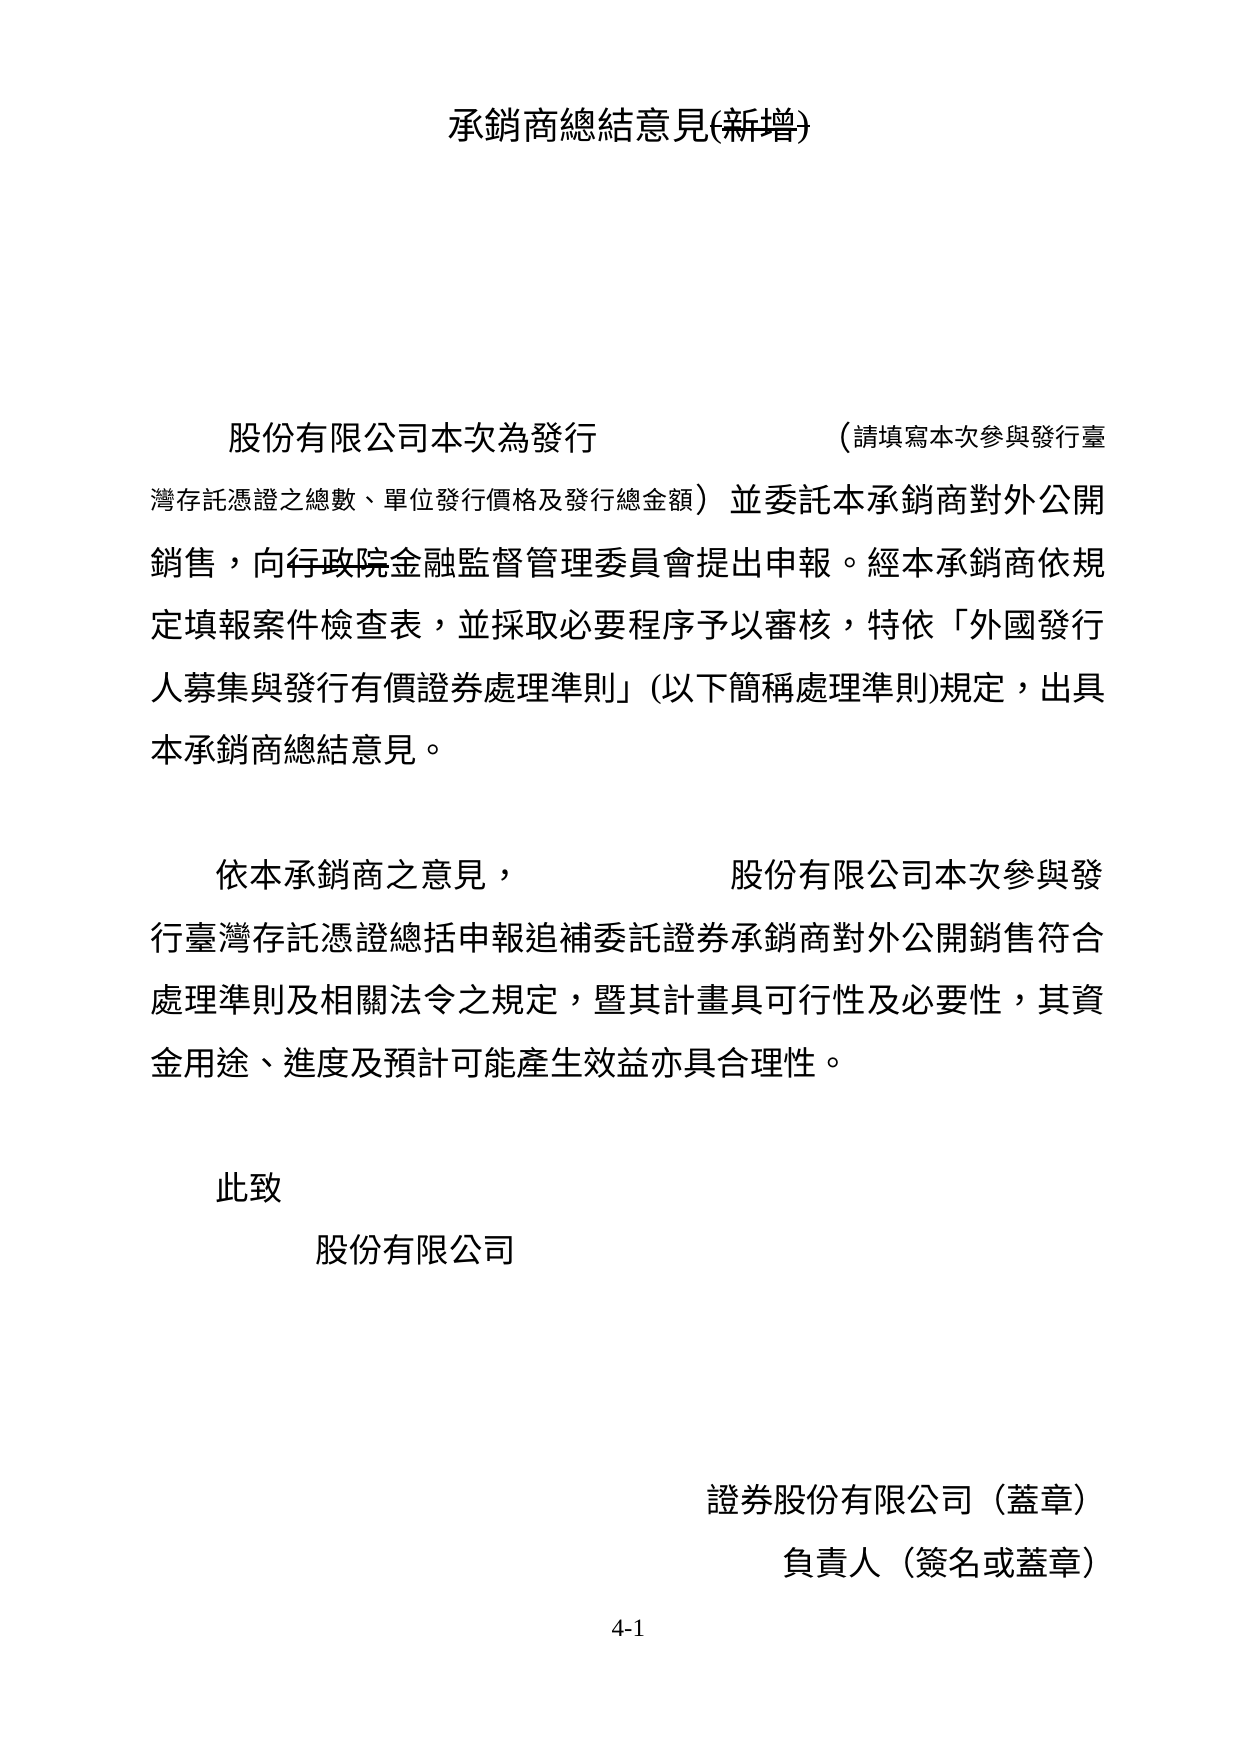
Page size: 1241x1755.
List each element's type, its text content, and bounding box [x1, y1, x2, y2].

text 證券股份有限公司（蓋章） [150, 1457, 1106, 1519]
text 股份有限公司本次為發行 （請填寫本次參與發行臺灣存託憑證之總數、單位發行價格及發行總金額）並委託本承銷商對外公開銷售，向行政院金融監督管理委員會提出申報。經本承銷商依規定填報案件檢查表，並採取必要程序予以審核，特依「外國發行人募集與發行有價證券處理準則」(以下簡稱處理準則)規定，出具本承銷商總結意見。 [150, 394, 1106, 769]
text 股份有限公司 [150, 1207, 1106, 1269]
text 此致 [150, 1144, 1106, 1207]
text 負責人（簽名或蓋章） [150, 1519, 1115, 1582]
text 承銷商總結意見(新增) [150, 82, 1106, 144]
text 依本承銷商之意見， 股份有限公司本次參與發行臺灣存託憑證總括申報追補委託證券承銷商對外公開銷售符合處理準則及相關法令之規定，暨其計畫具可行性及必要性，其資金用途、進度及預計可能產生效益亦具合理性。 [150, 832, 1106, 1082]
